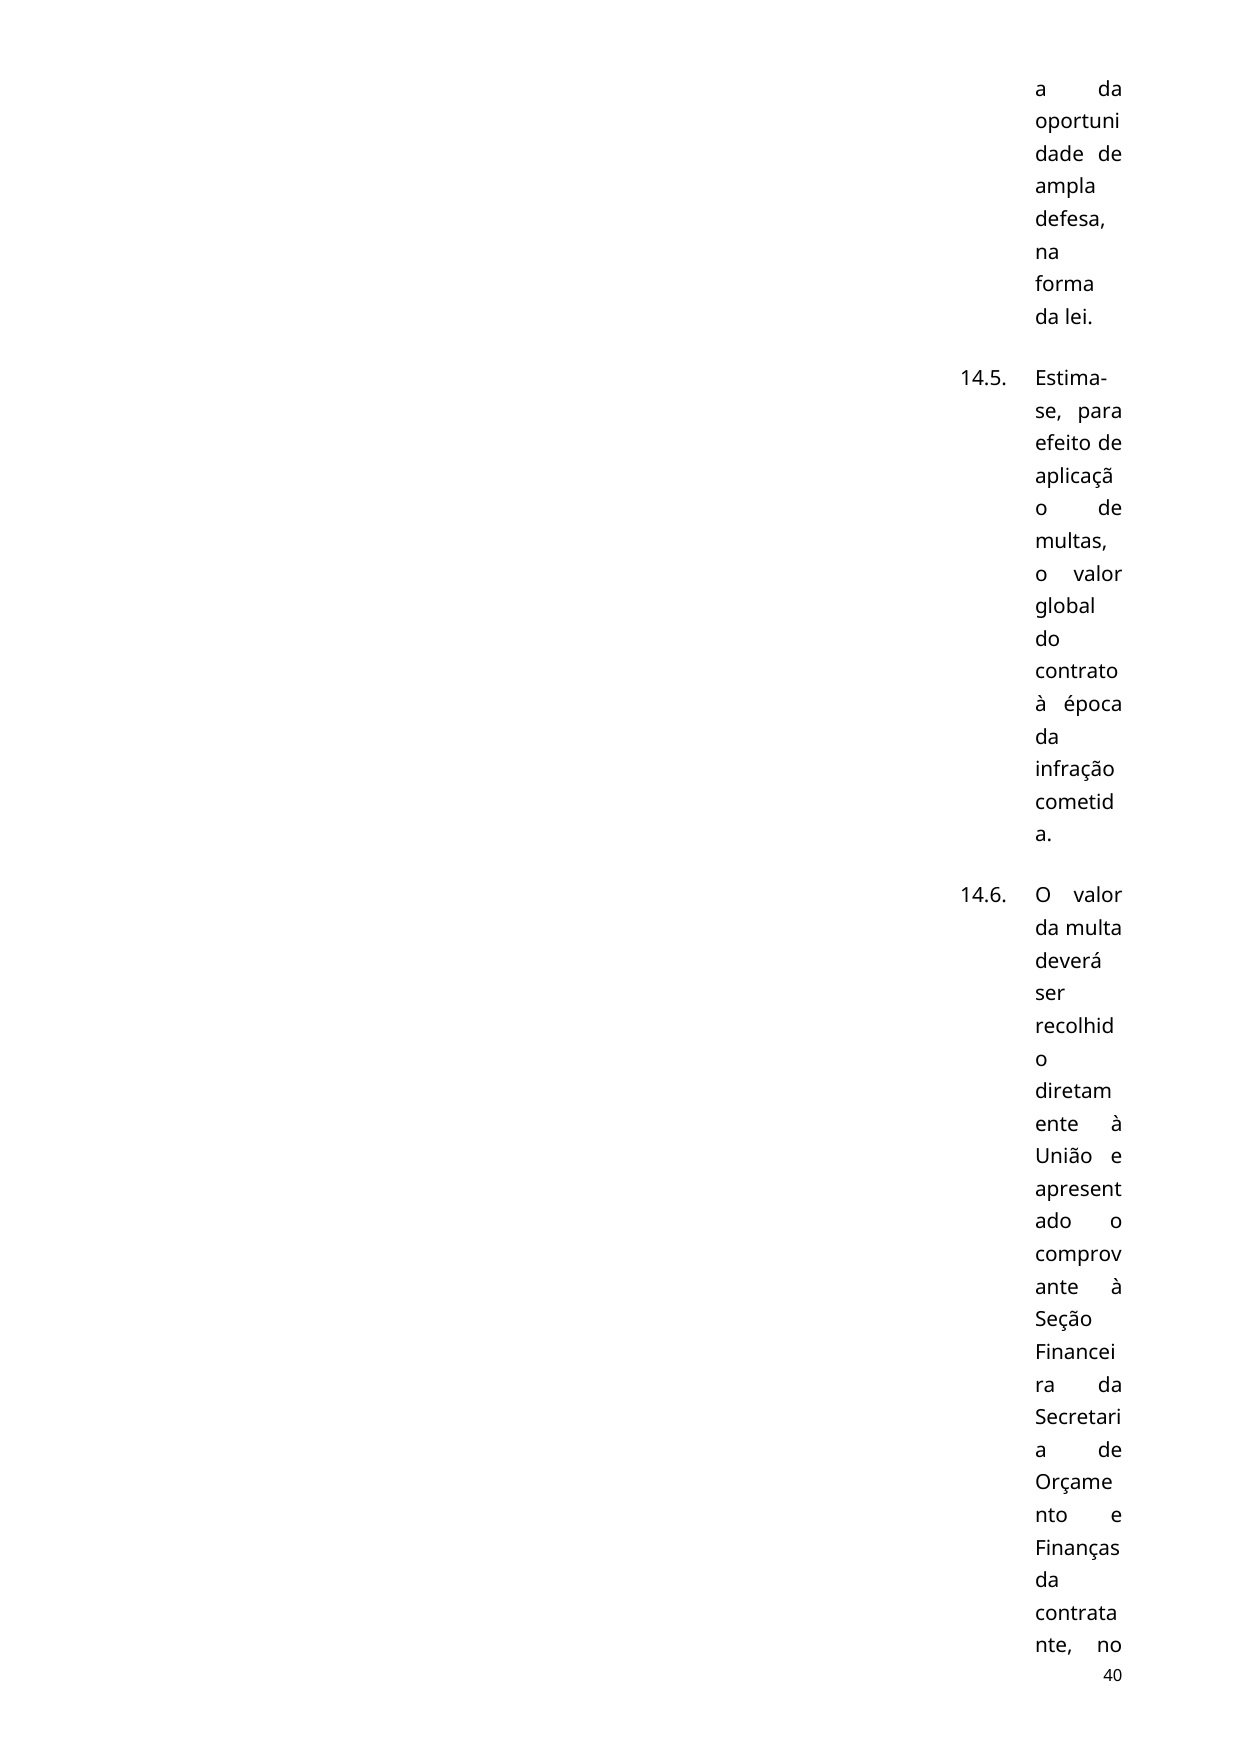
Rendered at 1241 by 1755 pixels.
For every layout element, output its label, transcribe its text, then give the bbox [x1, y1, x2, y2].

list Estima-se, para efeito de aplicação de multas, o valor global do contrato à época da infração cometida. [960, 363, 1122, 848]
list O valor da multa deverá ser recolhido diretamente à União e apresentado o comprovante à Seção Financeira da Secretaria de Orçamento e Finanças da contratante, no [960, 881, 1122, 1659]
list a da oportunidade de ampla defesa, na forma da lei. [960, 74, 1122, 331]
